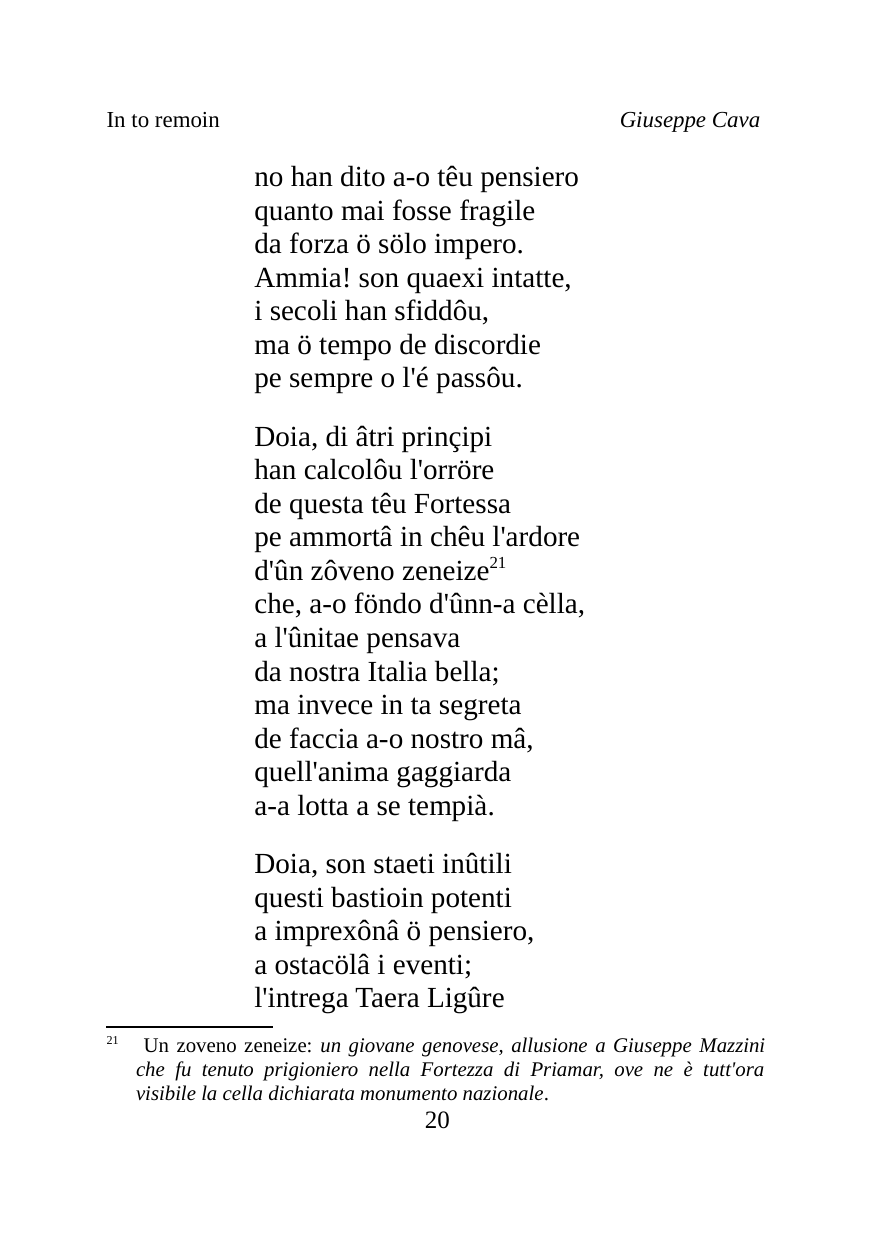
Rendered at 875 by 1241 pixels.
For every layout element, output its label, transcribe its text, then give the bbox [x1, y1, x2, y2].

text Doia, di âtri prinçipi han calcolôu l'orröre de questa têu Fortessa pe ammortâ in chêu l'ardore d'ûn zôveno zeneize che, a-o föndo d'ûnn-a cèlla, a l'ûnitae pensava da nostra Italia bella; ma invece in ta segreta de faccia a-o nostro mâ, quell'anima gaggiarda a-a lotta a se tempià. [254, 419, 768, 821]
text Doia, son staeti inûtili questi bastioin potenti a imprexônâ ö pensiero, a ostacölâ i eventi; l'intrega Taera Ligûre [254, 846, 768, 1014]
text Un zoveno zeneize: un giovane genovese, allusione a Giuseppe Mazzini che fu tenuto prigioniero nella Fortezza di Priamar, ove ne è tutt'ora visibile la cella dichiarata monumento nazionale. [106, 1033, 768, 1105]
text Doia, i têu êuggi d'aquila l'han contemplà orgogliosi e l'han trovâ ben degna di sêunni têu ambiziosi; pûre 'ste spesse mûagie no han dito a-o têu pensiero quanto mai fosse fragile da forza ö sölo impero. Ammia! son quaexi intatte, i secoli han sfiddôu, ma ö tempo de discordie pe sempre o l'é passôu. [254, 159, 768, 394]
